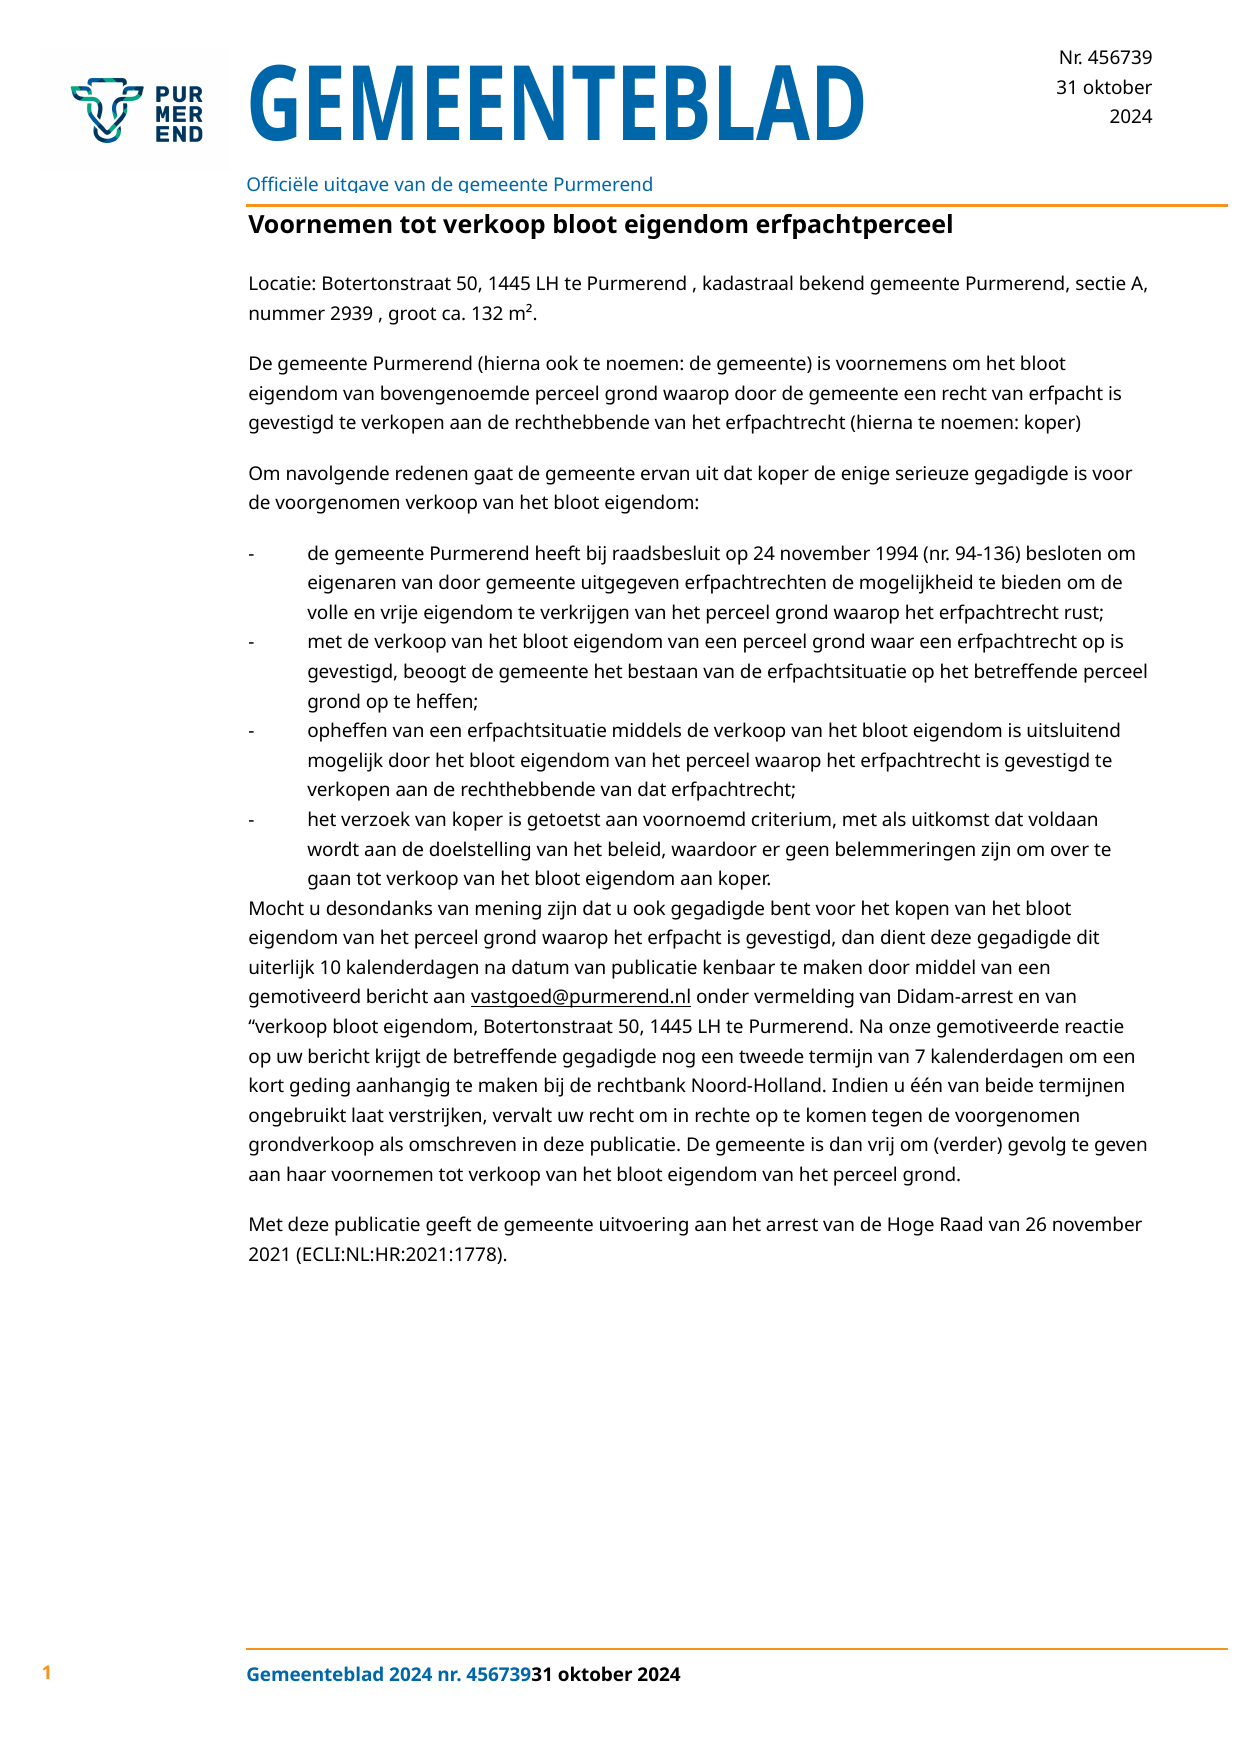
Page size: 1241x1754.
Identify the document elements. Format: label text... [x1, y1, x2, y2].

list met de verkoop van het bloot eigendom van een perceel grond waar een erfpachtrecht op is gevestigd, beoogt de gemeente het bestaan van de erfpachtsituatie op het betreffende perceel grond op te heffen; [248, 629, 1152, 713]
list de gemeente Purmerend heeft bij raadsbesluit op 24 november 1994 (nr. 94-136) besloten om eigenaren van door gemeente uitgegeven erfpachtrechten de mogelijkheid te bieden om de volle en vrije eigendom te verkrijgen van het perceel grond waarop het erfpachtrecht rust; [248, 540, 1152, 625]
text Voornemen tot verkoop bloot eigendom erfpachtperceel [248, 207, 1152, 241]
text Met deze publicatie geeft de gemeente uitvoering aan het arrest van de Hoge Raad van 26 november 2021 (ECLI:NL:HR:2021:1778). [248, 1212, 1152, 1267]
picture [41, 47, 231, 172]
text Mocht u desondanks van mening zijn dat u ook gegadigde bent voor het kopen van het bloot eigendom van het perceel grond waarop het erfpacht is gevestigd, dan dient deze gegadigde dit uiterlijk 10 kalenderdagen na datum van publicatie kenbaar te maken door middel van een gemotiveerd bericht aan vastgoed@purmerend.nl onder vermelding van Didam-arrest en van “verkoop bloot eigendom, Botertonstraat 50, 1445 LH te Purmerend. Na onze gemotiveerde reactie op uw bericht krijgt de betreffende gegadigde nog een tweede termijn van 7 kalenderdagen om een kort geding aanhangig te maken bij de rechtbank Noord-Holland. Indien u één van beide termijnen ongebruikt laat verstrijken, vervalt uw recht om in rechte op te komen tegen de voorgenomen grondverkoop als omschreven in deze publicatie. De gemeente is dan vrij om (verder) gevolg te geven aan haar voornemen tot verkoop van het bloot eigendom van het perceel grond. [248, 895, 1152, 1187]
list het verzoek van koper is getoetst aan voornoemd criterium, met als uitkomst dat voldaan wordt aan de doelstelling van het beleid, waardoor er geen belemmeringen zijn om over te gaan tot verkoop van het bloot eigendom aan koper. [248, 806, 1152, 891]
text Locatie: Botertonstraat 50, 1445 LH te Purmerend , kadastraal bekend gemeente Purmerend, sectie A, nummer 2939 , groot ca. 132 m². [248, 270, 1152, 326]
text Om navolgende redenen gaat de gemeente ervan uit dat koper de enige serieuze gegadigde is voor de voorgenomen verkoop van het bloot eigendom: [248, 460, 1152, 515]
list opheffen van een erfpachtsituatie middels de verkoop van het bloot eigendom is uitsluitend mogelijk door het bloot eigendom van het perceel waarop het erfpachtrecht is gevestigd te verkopen aan de rechthebbende van dat erfpachtrecht; [248, 717, 1152, 802]
text De gemeente Purmerend (hierna ook te noemen: de gemeente) is voornemens om het bloot eigendom van bovengenoemde perceel grond waarop door de gemeente een recht van erfpacht is gevestigd te verkopen aan de rechthebbende van het erfpachtrecht (hierna te noemen: koper) [248, 350, 1152, 435]
